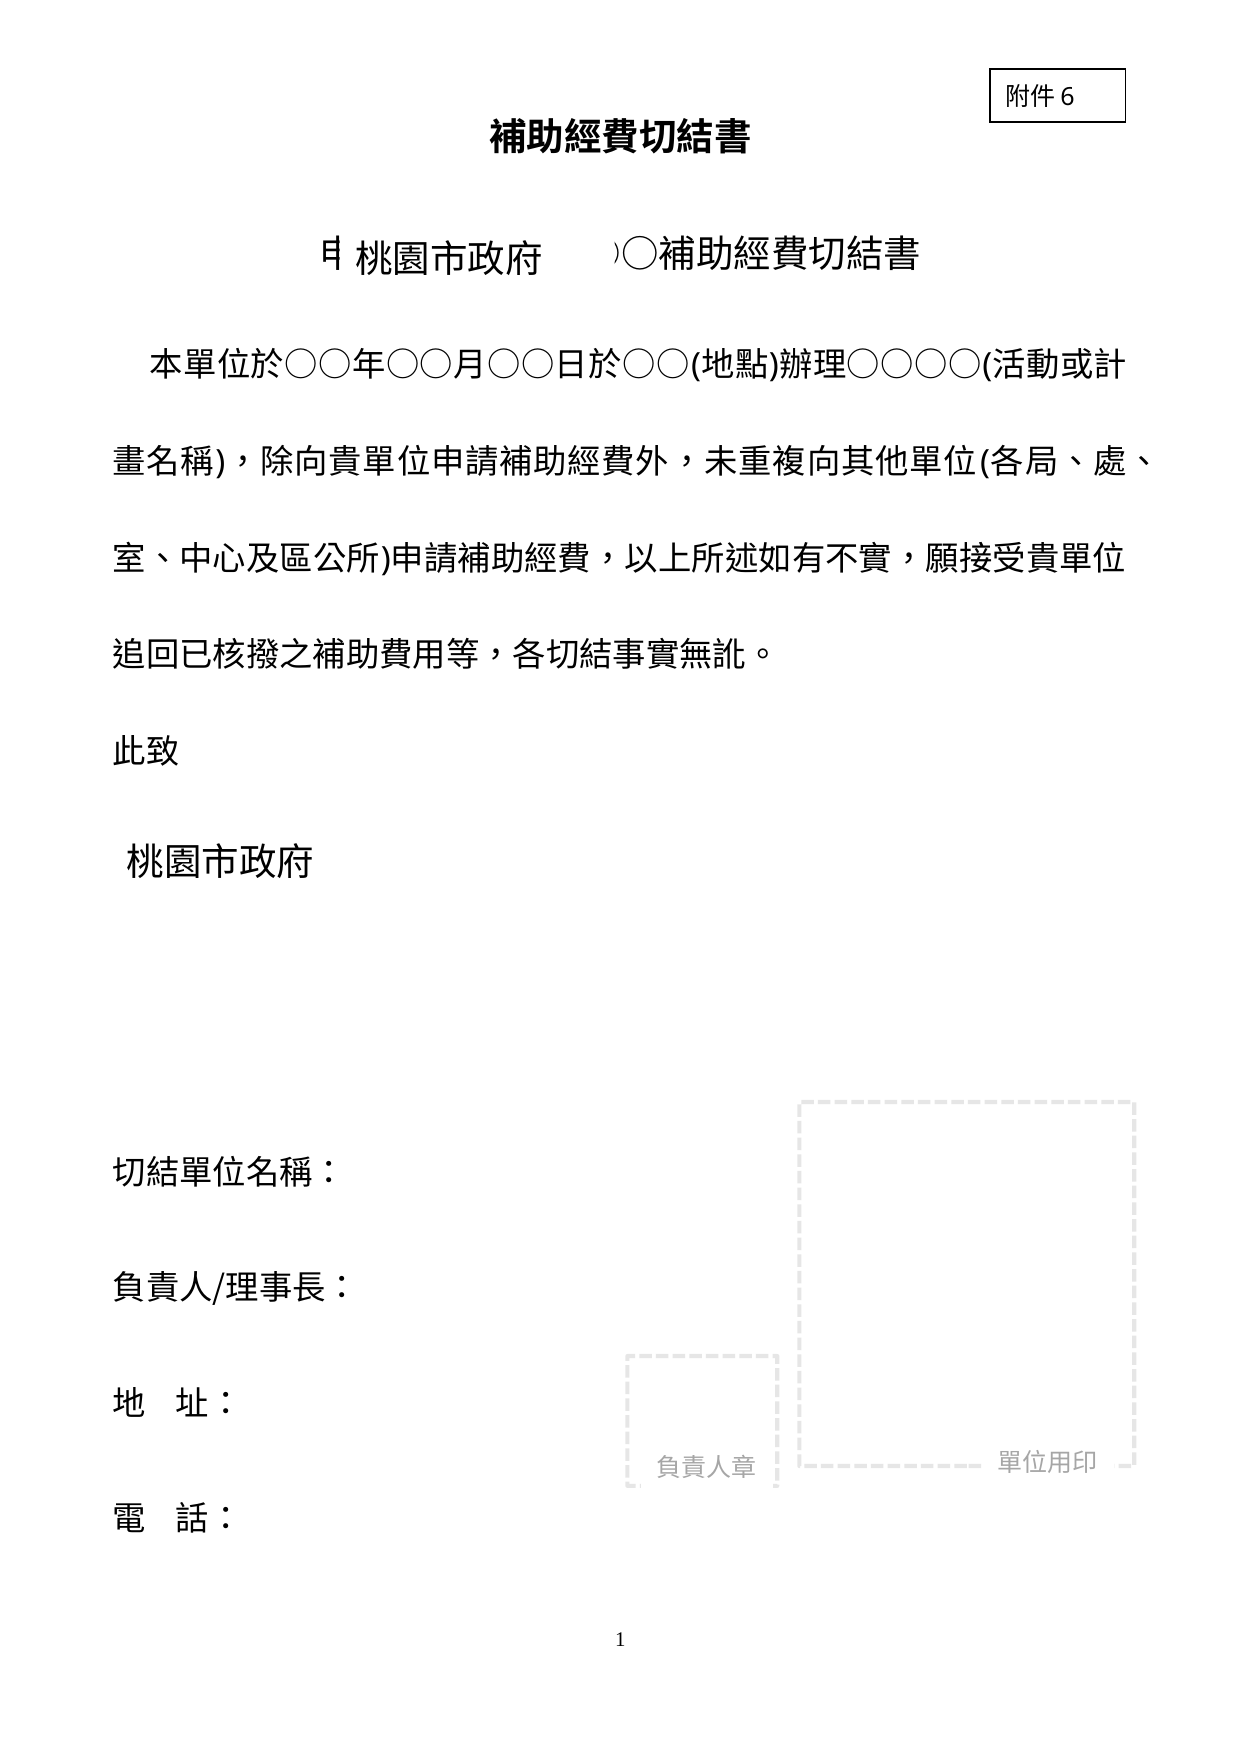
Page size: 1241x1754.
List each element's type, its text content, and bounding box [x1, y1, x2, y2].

text 桃園市政府 [127, 831, 372, 886]
text 附件6 [1005, 76, 1111, 112]
text 桃園市政府 [355, 229, 600, 283]
text 補助經費切結書 [112, 96, 1128, 171]
text 負責人/理事長： [112, 1261, 799, 1309]
text 本單位於○○年○○月○○日於○○(地點)辦理○○○○(活動或計畫名稱)，除向貴單位申請補助經費外，未重複向其他單位(各局、處、室、中心及區公所)申請補助經費，以上所述如有不實，願接受貴單位追回已核撥之補助費用等，各切結事實無訛。 [112, 338, 1128, 676]
text [778, 1376, 799, 1424]
text 此致 [112, 724, 1128, 773]
text 地 址： [112, 1376, 627, 1424]
text 申請 ○○○補助經費切結書 [112, 209, 1128, 282]
text 負責人章 [656, 1447, 758, 1483]
text 切結單位名稱： [112, 1146, 799, 1194]
text 電 話： [112, 1491, 1128, 1540]
text 單位用印 [997, 1443, 1099, 1479]
